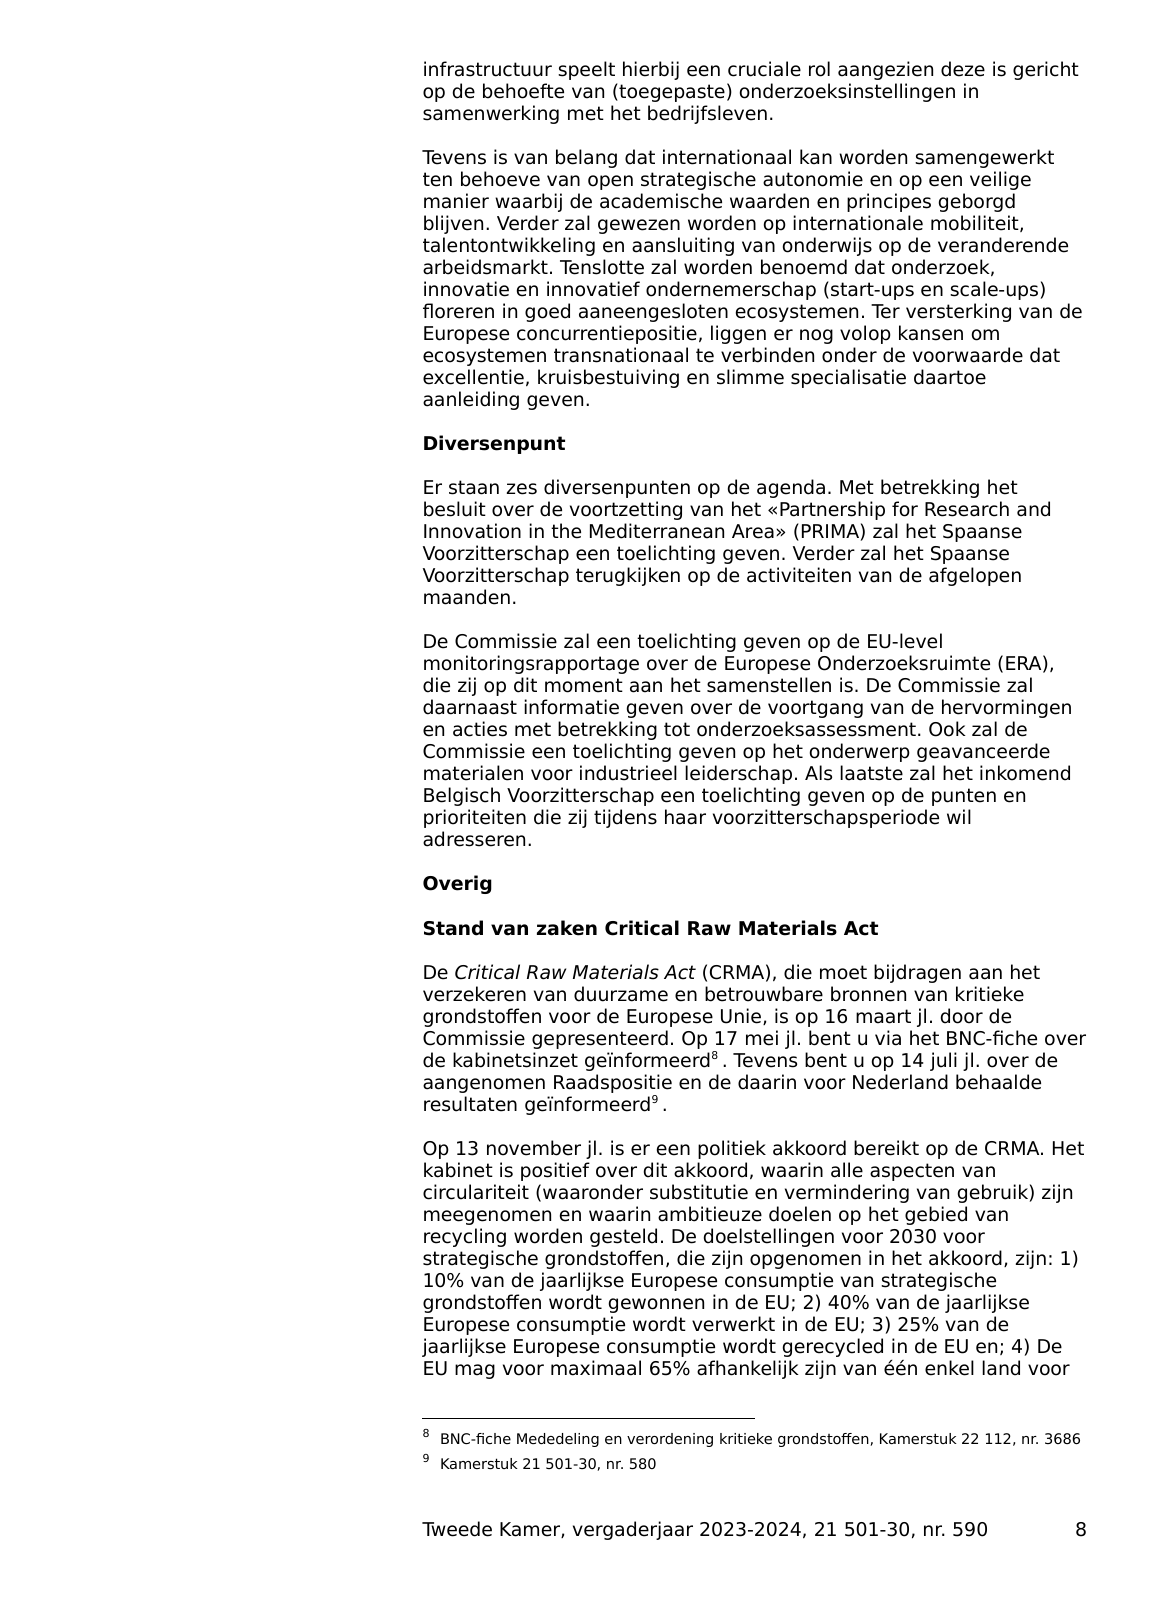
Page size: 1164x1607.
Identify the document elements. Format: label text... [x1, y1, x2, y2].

text Kamerstuk 21 501-30, nr. 580 [422, 1452, 1087, 1474]
text Er staan zes diversenpunten op de agenda. Met betrekking het besluit over de voortzetting van het «Partnership for Research and Innovation in the Mediterranean Area» (PRIMA) zal het Spaanse Voorzitterschap een toelichting geven. Verder zal het Spaanse Voorzitterschap terugkijken op de activiteiten van de afgelopen maanden. [422, 477, 1087, 609]
subtitle Stand van zaken Critical Raw Materials Act [422, 917, 1087, 939]
text infrastructuur speelt hierbij een cruciale rol aangezien deze is gericht op de behoefte van (toegepaste) onderzoeksinstellingen in samenwerking met het bedrijfsleven. [422, 59, 1087, 125]
text Op 13 november jl. is er een politiek akkoord bereikt op de CRMA. Het kabinet is positief over dit akkoord, waarin alle aspecten van circulariteit (waaronder substitutie en vermindering van gebruik) zijn meegenomen en waarin ambitieuze doelen op het gebied van recycling worden gesteld. De doelstellingen voor 2030 voor strategische grondstoffen, die zijn opgenomen in het akkoord, zijn: 1) 10% van de jaarlijkse Europese consumptie van strategische grondstoffen wordt gewonnen in de EU; 2) 40% van de jaarlijkse Europese consumptie wordt verwerkt in de EU; 3) 25% van de jaarlijkse Europese consumptie wordt gerecycled in de EU en; 4) De EU mag voor maximaal 65% afhankelijk zijn van één enkel land voor [422, 1138, 1087, 1379]
text De Commissie zal een toelichting geven op de EU-level monitoringsrapportage over de Europese Onderzoeksruimte (ERA), die zij op dit moment aan het samenstellen is. De Commissie zal daarnaast informatie geven over de voortgang van de hervormingen en acties met betrekking tot onderzoeksassessment. Ook zal de Commissie een toelichting geven op het onderwerp geavanceerde materialen voor industrieel leiderschap. Als laatste zal het inkomend Belgisch Voorzitterschap een toelichting geven op de punten en prioriteiten die zij tijdens haar voorzitterschapsperiode wil adresseren. [422, 631, 1087, 851]
text BNC-fiche Mededeling en verordening kritieke grondstoffen, Kamerstuk 22 112, nr. 3686 [422, 1427, 1087, 1449]
text Tevens is van belang dat internationaal kan worden samengewerkt ten behoeve van open strategische autonomie en op een veilige manier waarbij de academische waarden en principes geborgd blijven. Verder zal gewezen worden op internationale mobiliteit, talentontwikkeling en aansluiting van onderwijs op de veranderende arbeidsmarkt. Tenslotte zal worden benoemd dat onderzoek, innovatie en innovatief ondernemerschap (start-ups en scale-ups) floreren in goed aaneengesloten ecosystemen. Ter versterking van de Europese concurrentiepositie, liggen er nog volop kansen om ecosystemen transnationaal te verbinden onder de voorwaarde dat excellentie, kruisbestuiving en slimme specialisatie daartoe aanleiding geven. [422, 147, 1087, 411]
text De Critical Raw Materials Act (CRMA), die moet bijdragen aan het verzekeren van duurzame en betrouwbare bronnen van kritieke grondstoffen voor de Europese Unie, is op 16 maart jl. door de Commissie gepresenteerd. Op 17 mei jl. bent u via het BNC-fiche over de kabinetsinzet geïnformeerd. Tevens bent u op 14 juli jl. over de aangenomen Raadspositie en de daarin voor Nederland behaalde resultaten geïnformeerd. [422, 962, 1087, 1116]
subtitle Diversenpunt [422, 433, 1087, 455]
subtitle Overig [422, 873, 1087, 895]
